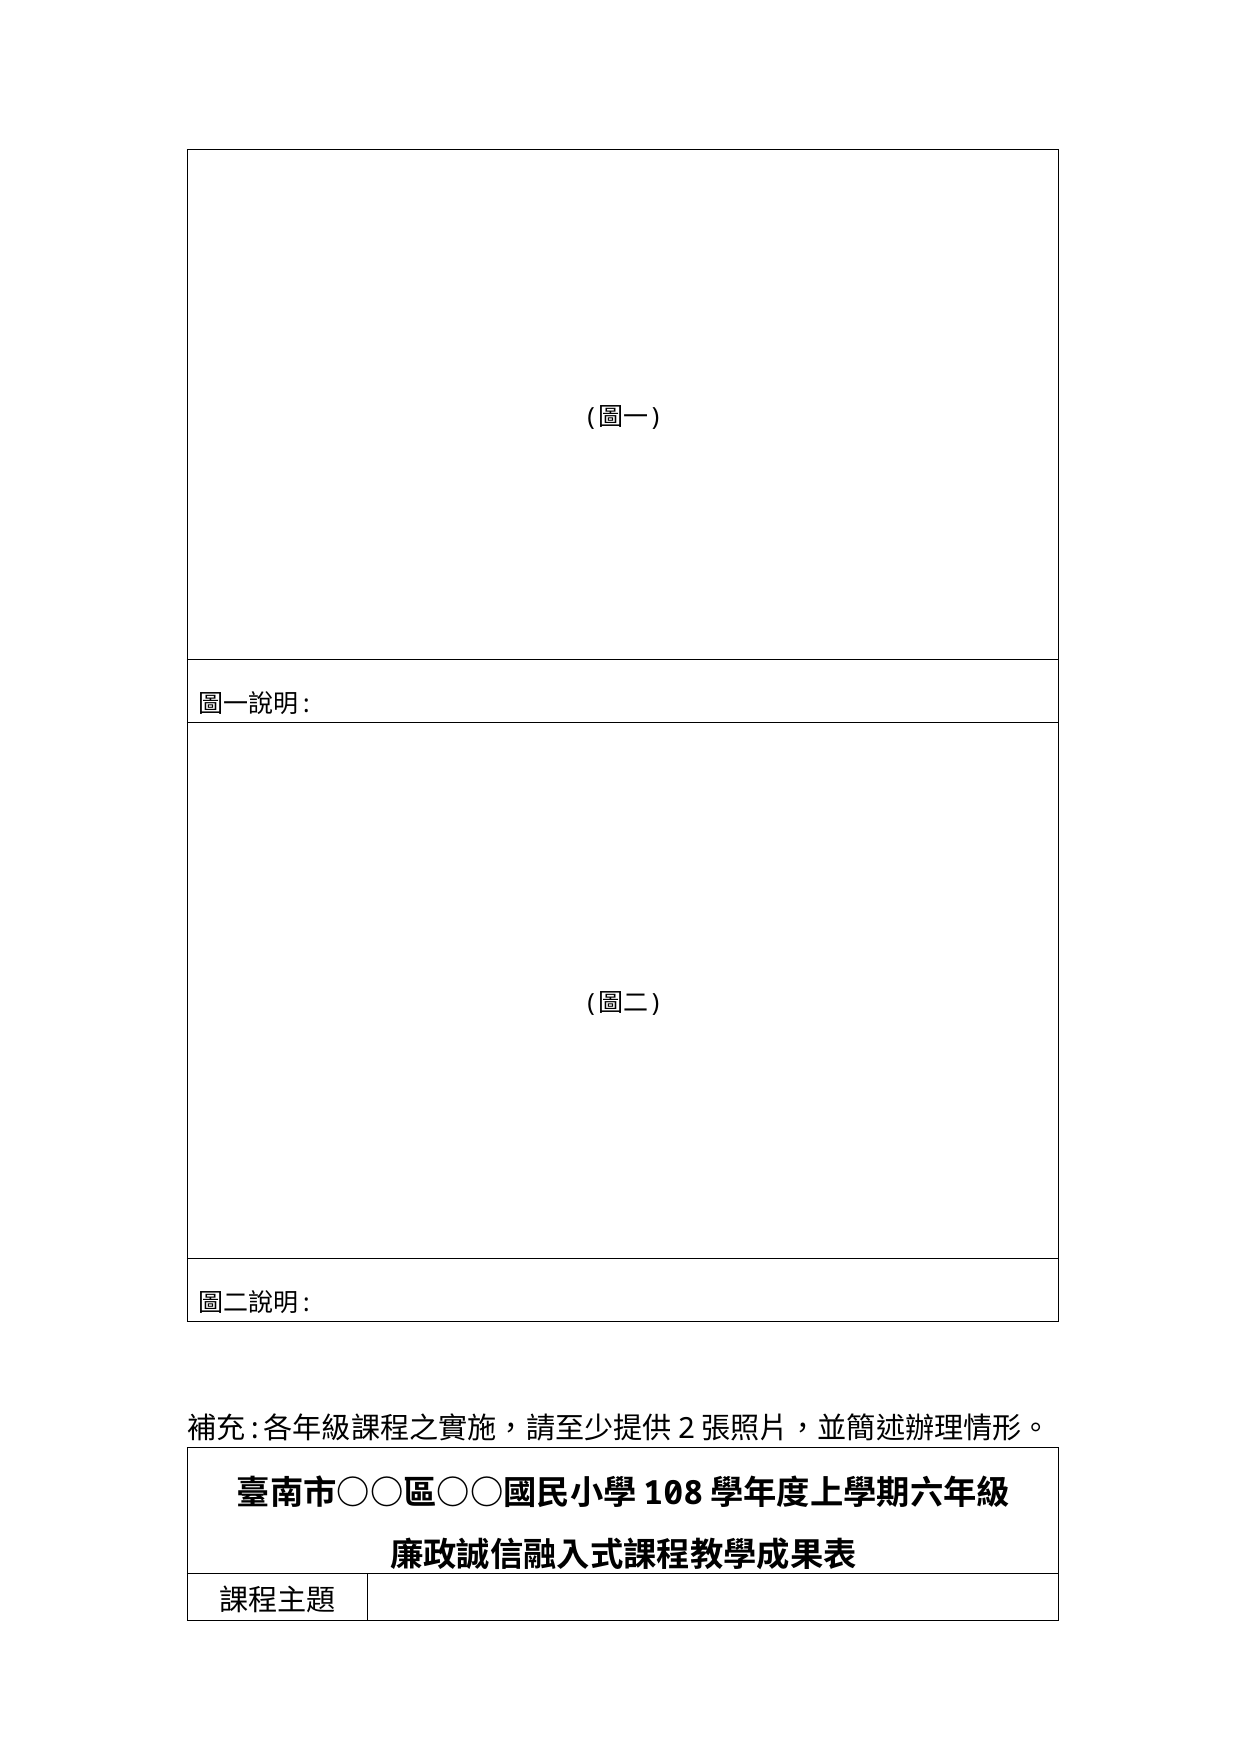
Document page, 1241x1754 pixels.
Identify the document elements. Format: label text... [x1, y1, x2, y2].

table_cell 圖一說明: [188, 660, 1058, 722]
table_cell 課程主題 [188, 1574, 367, 1620]
table_header 臺南市○○區○○國民小學108學年度上學期六年級 廉政誠信融入式課程教學成果表 [188, 1448, 1058, 1573]
table_cell [368, 1574, 1058, 1620]
table_cell 圖二說明: [188, 1259, 1058, 1321]
table_cell (圖二) [188, 723, 1058, 1257]
table_cell (圖一) [188, 150, 1058, 658]
text 補充:各年級課程之實施，請至少提供2張照片，並簡述辦理情形。 [187, 1384, 1053, 1447]
